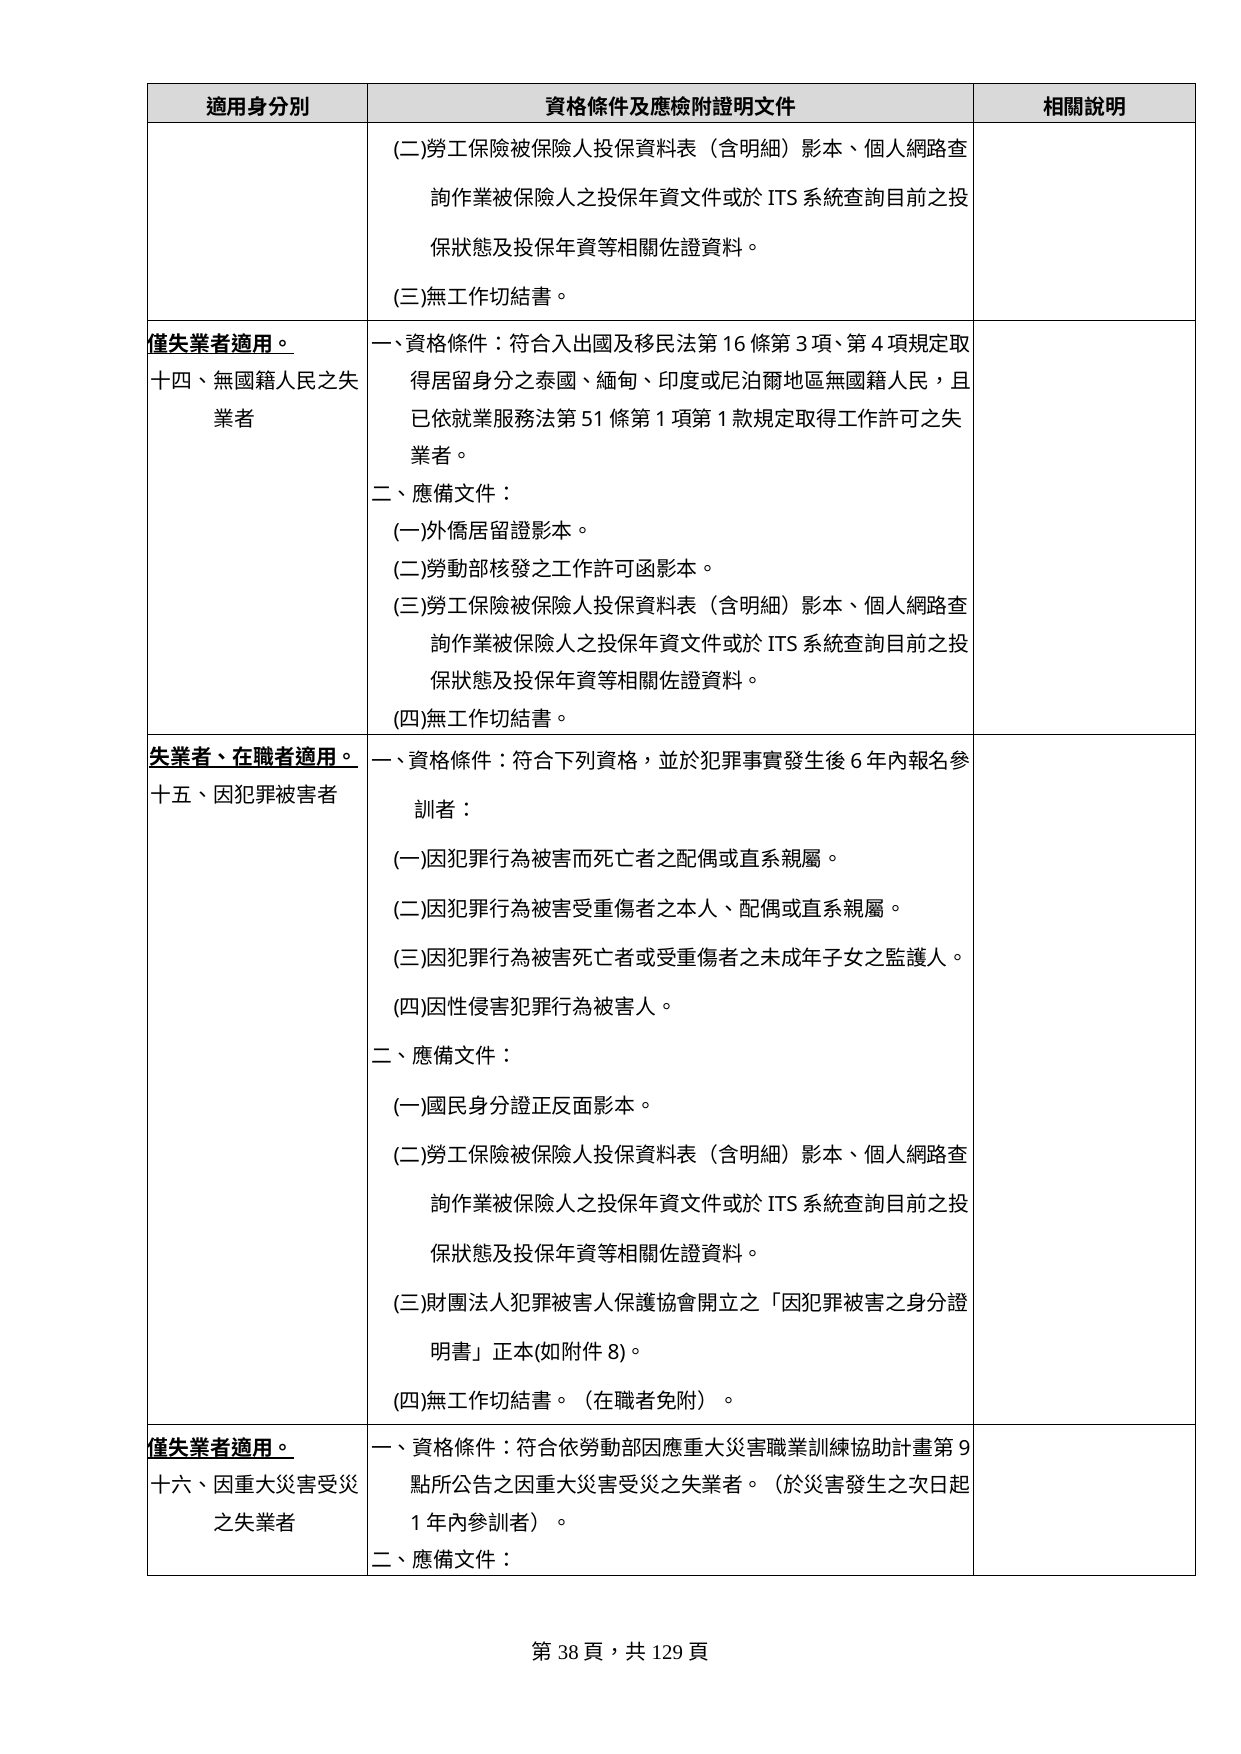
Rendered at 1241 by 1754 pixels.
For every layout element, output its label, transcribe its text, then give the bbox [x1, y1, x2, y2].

table_cell [974, 123, 1195, 320]
table_cell 一、資格條件：符合下列資格，並於犯罪事實發生後6年內報名參訓者： (一)因犯罪行為被害而死亡者之配偶或直系親屬。 (二)因犯罪行為被害受重傷者之本人、配偶或直系親屬。 (三)因犯罪行為被害死亡者或受重傷者之未成年子女之監護人。 (四)因性侵害犯罪行為被害人。 二、應備文件： (一)國民身分證正反面影本。 (二)勞工保險被保險人投保資料表（含明細）影本、個人網路查詢作業被保險人之投保年資文件或於ITS系統查詢目前之投保狀態及投保年資等相關佐證資料。 (三)財團法人犯罪被害人保護協會開立之「因犯罪被害之身分證明書」正本(如附件8)。 (四)無工作切結書。（在職者免附）。 [368, 735, 973, 1424]
table_cell 一、資格條件：符合依勞動部因應重大災害職業訓練協助計畫第9點所公告之因重大災害受災之失業者。（於災害發生之次日起1年內參訓者）。 二、應備文件： [368, 1425, 973, 1575]
table_cell 失業者、在職者適用。 十五、因犯罪被害者 [148, 735, 367, 1424]
table_header 適用身分別 [148, 84, 367, 122]
table_cell 僅失業者適用。 十四、無國籍人民之失業者 [148, 321, 367, 733]
table_header 資格條件及應檢附證明文件 [368, 84, 973, 122]
table_cell [974, 321, 1195, 733]
table_cell [974, 735, 1195, 1424]
table_header 相關說明 [974, 84, 1195, 122]
table_cell [148, 123, 367, 320]
table_cell [974, 1425, 1195, 1575]
table_cell (二)勞工保險被保險人投保資料表（含明細）影本、個人網路查詢作業被保險人之投保年資文件或於ITS系統查詢目前之投保狀態及投保年資等相關佐證資料。 (三)無工作切結書。 [368, 123, 973, 320]
table_cell 一、資格條件：符合入出國及移民法第16條第3項、第4項規定取得居留身分之泰國、緬甸、印度或尼泊爾地區無國籍人民，且已依就業服務法第51條第1項第1款規定取得工作許可之失業者。 二、應備文件： (一)外僑居留證影本。 (二)勞動部核發之工作許可函影本。 (三)勞工保險被保險人投保資料表（含明細）影本、個人網路查詢作業被保險人之投保年資文件或於ITS系統查詢目前之投保狀態及投保年資等相關佐證資料。 (四)無工作切結書。 [368, 321, 973, 733]
table_cell 僅失業者適用。 十六、因重大災害受災之失業者 [148, 1425, 367, 1575]
